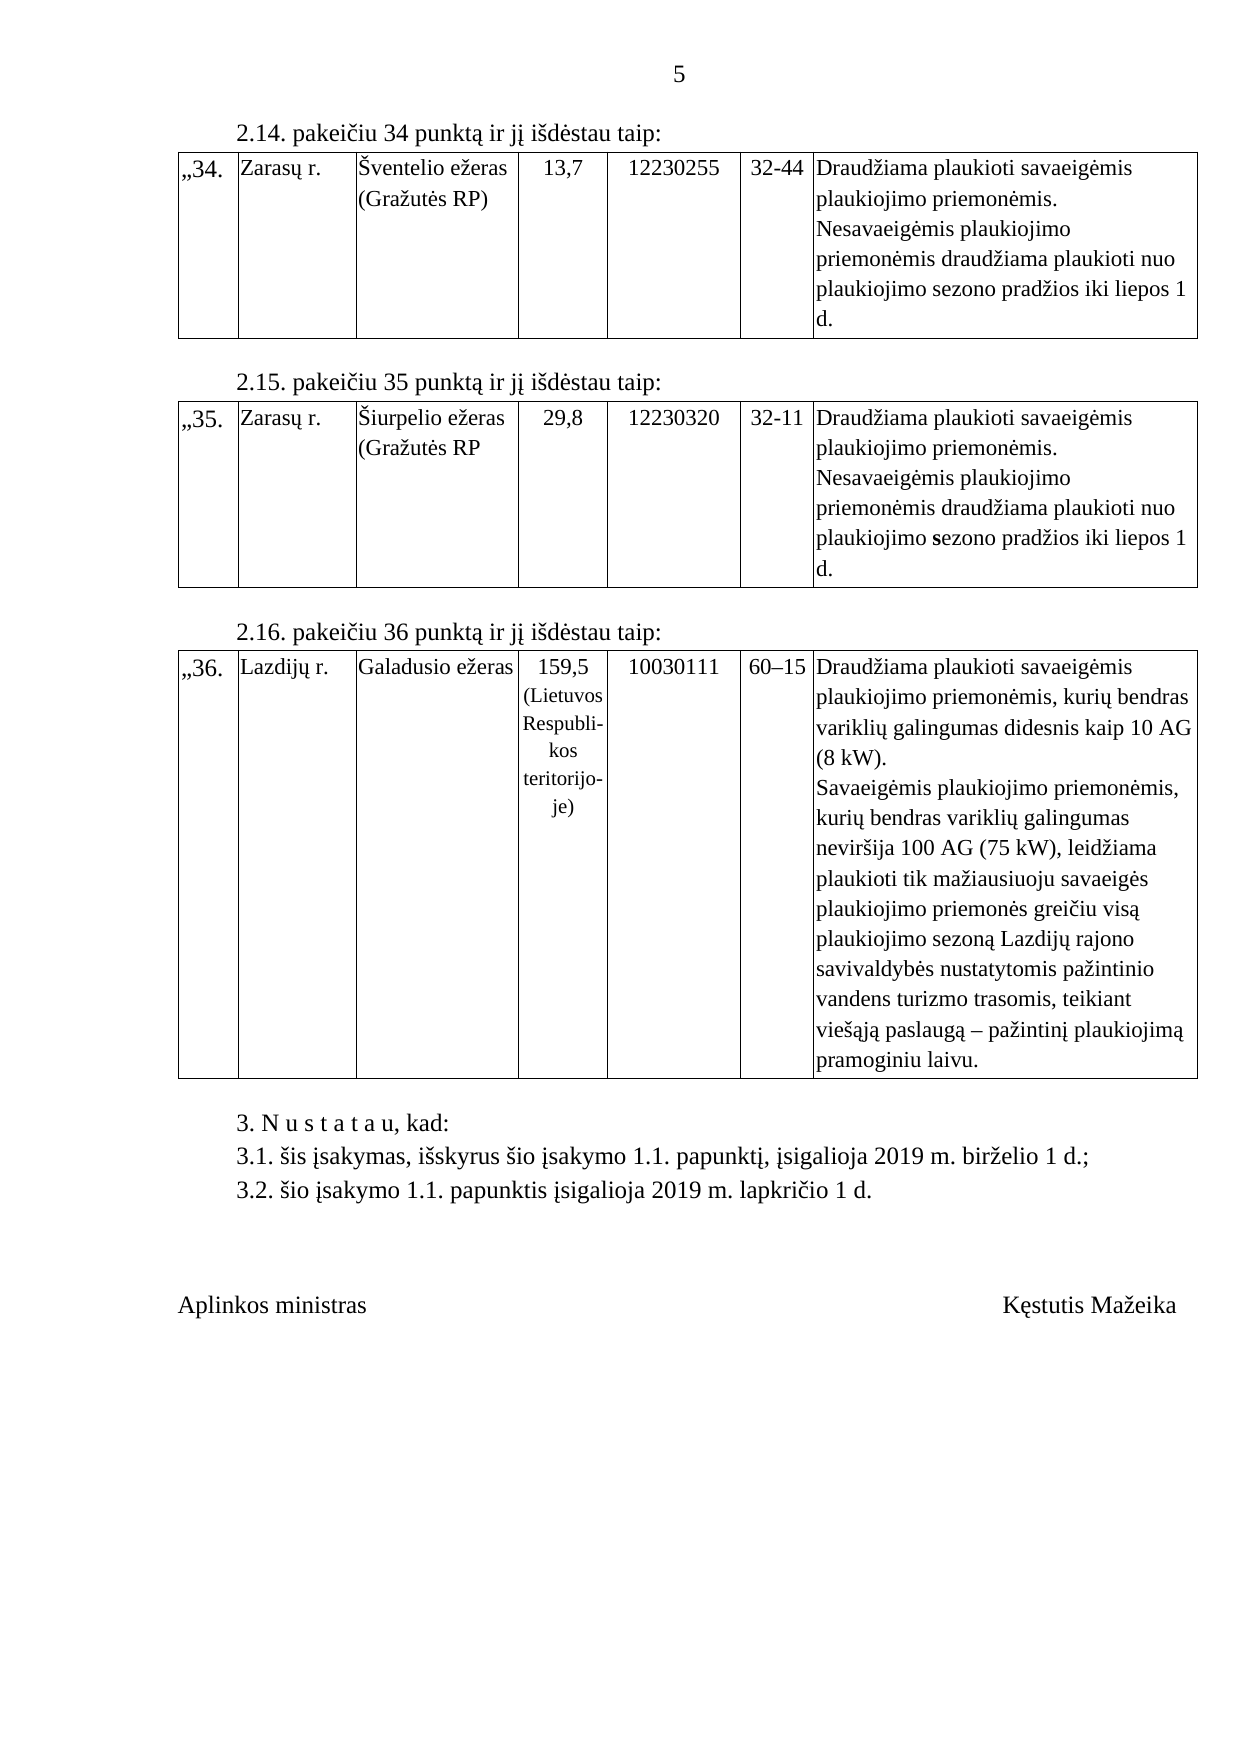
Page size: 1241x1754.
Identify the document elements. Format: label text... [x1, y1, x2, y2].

table_header 10030111 [608, 651, 740, 1078]
text 2.15. pakeičiu 35 punktą ir jį išdėstau taip: [236, 367, 1181, 396]
table_header 12230255 [608, 153, 740, 337]
table_header Zarasų r. [239, 402, 356, 587]
table_header „36. [179, 651, 238, 1078]
table_header 60–15 [741, 651, 813, 1078]
table_header Šventelio ežeras (Gražutės RP) [357, 153, 518, 337]
text 3.2. šio įsakymo 1.1. papunktis įsigalioja 2019 m. lapkričio 1 d. [177, 1175, 1181, 1203]
table_header Lazdijų r. [239, 651, 356, 1078]
table_header 159,5 (Lietuvos Respubli-kos teritorijo-je) [519, 651, 607, 1078]
table_header Galadusio ežeras [357, 651, 518, 1078]
table_header Draudžiama plaukioti savaeigėmis plaukiojimo priemonėmis. Nesavaeigėmis plaukiojimo priemonėmis draudžiama plaukioti nuo plaukiojimo sezono pradžios iki liepos 1 d. [814, 402, 1197, 587]
table_header 32-44 [741, 153, 813, 337]
table_header „34. [179, 153, 238, 337]
text 2.14. pakeičiu 34 punktą ir jį išdėstau taip: [236, 118, 1181, 147]
table_header 29,8 [519, 402, 607, 587]
text 3. N u s t a t a u, kad: [177, 1108, 1181, 1136]
table_header 12230320 [608, 402, 740, 587]
table_header 13,7 [519, 153, 607, 337]
table_header 32-11 [741, 402, 813, 587]
text 2.16. pakeičiu 36 punktą ir jį išdėstau taip: [236, 617, 1181, 646]
table_header Draudžiama plaukioti savaeigėmis plaukiojimo priemonėmis, kurių bendras variklių galingumas didesnis kaip 10 AG (8 kW). Savaeigėmis plaukiojimo priemonėmis, kurių bendras variklių galingumas neviršija 100 AG (75 kW), leidžiama plaukioti tik mažiausiuoju savaeigės plaukiojimo priemonės greičiu visą plaukiojimo sezoną Lazdijų rajono savivaldybės nustatytomis pažintinio vandens turizmo trasomis, teikiant viešąją paslaugą – pažintinį plaukiojimą pramoginiu laivu. [814, 651, 1197, 1078]
table_header Šiurpelio ežeras (Gražutės RP [357, 402, 518, 587]
text 3.1. šis įsakymas, išskyrus šio įsakymo 1.1. papunktį, įsigalioja 2019 m. birželio 1 d.; [177, 1141, 1181, 1170]
text Aplinkos ministras Kęstutis Mažeika [177, 1290, 1178, 1318]
table_header „35. [179, 402, 238, 587]
table_header Zarasų r. [239, 153, 356, 337]
table_header Draudžiama plaukioti savaeigėmis plaukiojimo priemonėmis. Nesavaeigėmis plaukiojimo priemonėmis draudžiama plaukioti nuo plaukiojimo sezono pradžios iki liepos 1 d. [814, 153, 1197, 337]
